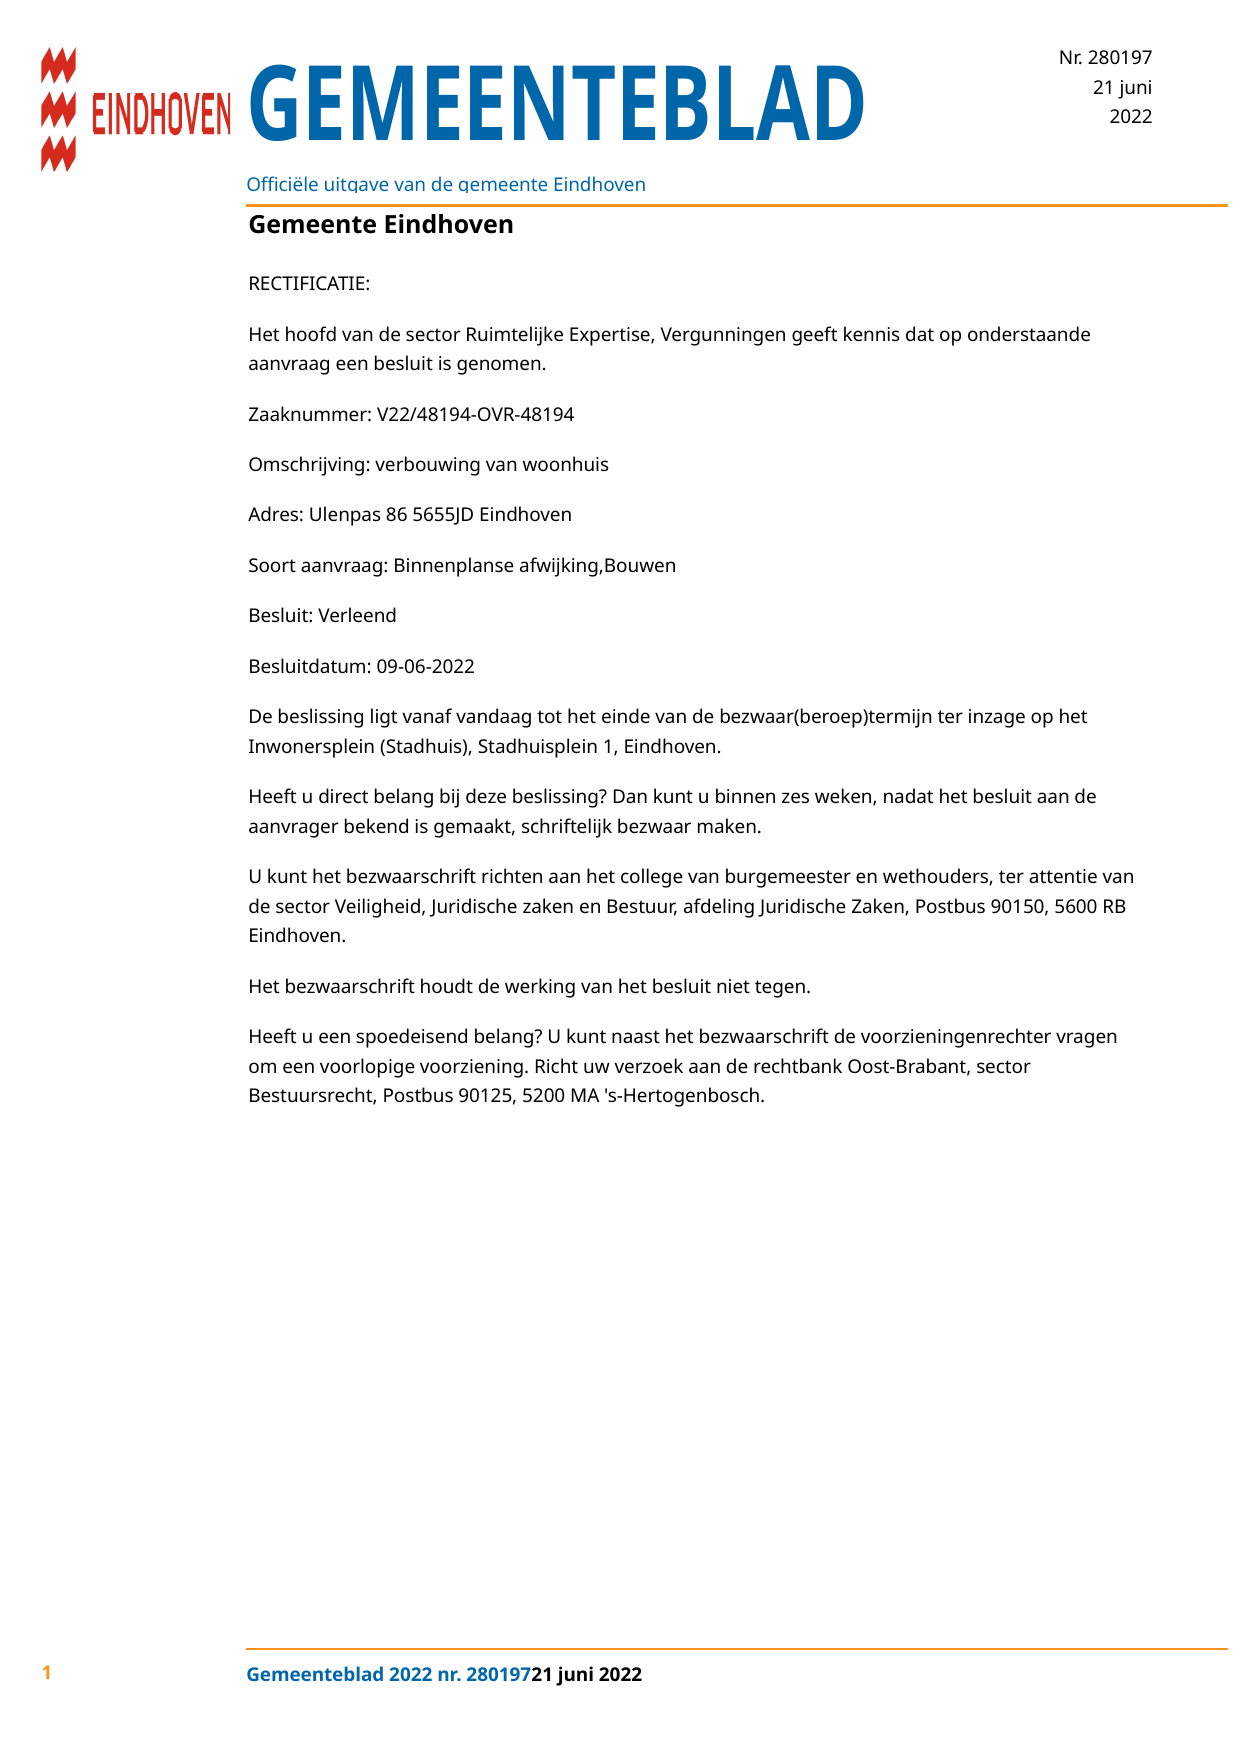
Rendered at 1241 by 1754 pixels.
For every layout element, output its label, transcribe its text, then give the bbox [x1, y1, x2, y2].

text Het bezwaarschrift houdt de werking van het besluit niet tegen. [248, 973, 1152, 998]
text Zaaknummer: V22/48194-OVR-48194 [248, 401, 1152, 426]
text De beslissing ligt vanaf vandaag tot het einde van de bezwaar(beroep)termijn ter inzage op het Inwonersplein (Stadhuis), Stadhuisplein 1, Eindhoven. [248, 703, 1152, 758]
text Gemeente Eindhoven [248, 207, 1152, 241]
text Omschrijving: verbouwing van woonhuis [248, 451, 1152, 477]
text Besluitdatum: 09-06-2022 [248, 653, 1152, 678]
text Heeft u direct belang bij deze beslissing? Dan kunt u binnen zes weken, nadat het besluit aan de aanvrager bekend is gemaakt, schriftelijk bezwaar maken. [248, 783, 1152, 838]
text Soort aanvraag: Binnenplanse afwijking,Bouwen [248, 552, 1152, 578]
picture [41, 47, 231, 172]
text Adres: Ulenpas 86 5655JD Eindhoven [248, 502, 1152, 527]
text RECTIFICATIE: [248, 270, 1152, 296]
text U kunt het bezwaarschrift richten aan het college van burgemeester en wethouders, ter attentie van de sector Veiligheid, Juridische zaken en Bestuur, afdeling Juridische Zaken, Postbus 90150, 5600 RB Eindhoven. [248, 863, 1152, 948]
text Heeft u een spoedeisend belang? U kunt naast het bezwaarschrift de voorzieningenrechter vragen om een voorlopige voorziening. Richt uw verzoek aan de rechtbank Oost-Brabant, sector Bestuursrecht, Postbus 90125, 5200 MA 's-Hertogenbosch. [248, 1023, 1152, 1108]
text Besluit: Verleend [248, 602, 1152, 628]
text Het hoofd van de sector Ruimtelijke Expertise, Vergunningen geeft kennis dat op onderstaande aanvraag een besluit is genomen. [248, 321, 1152, 376]
